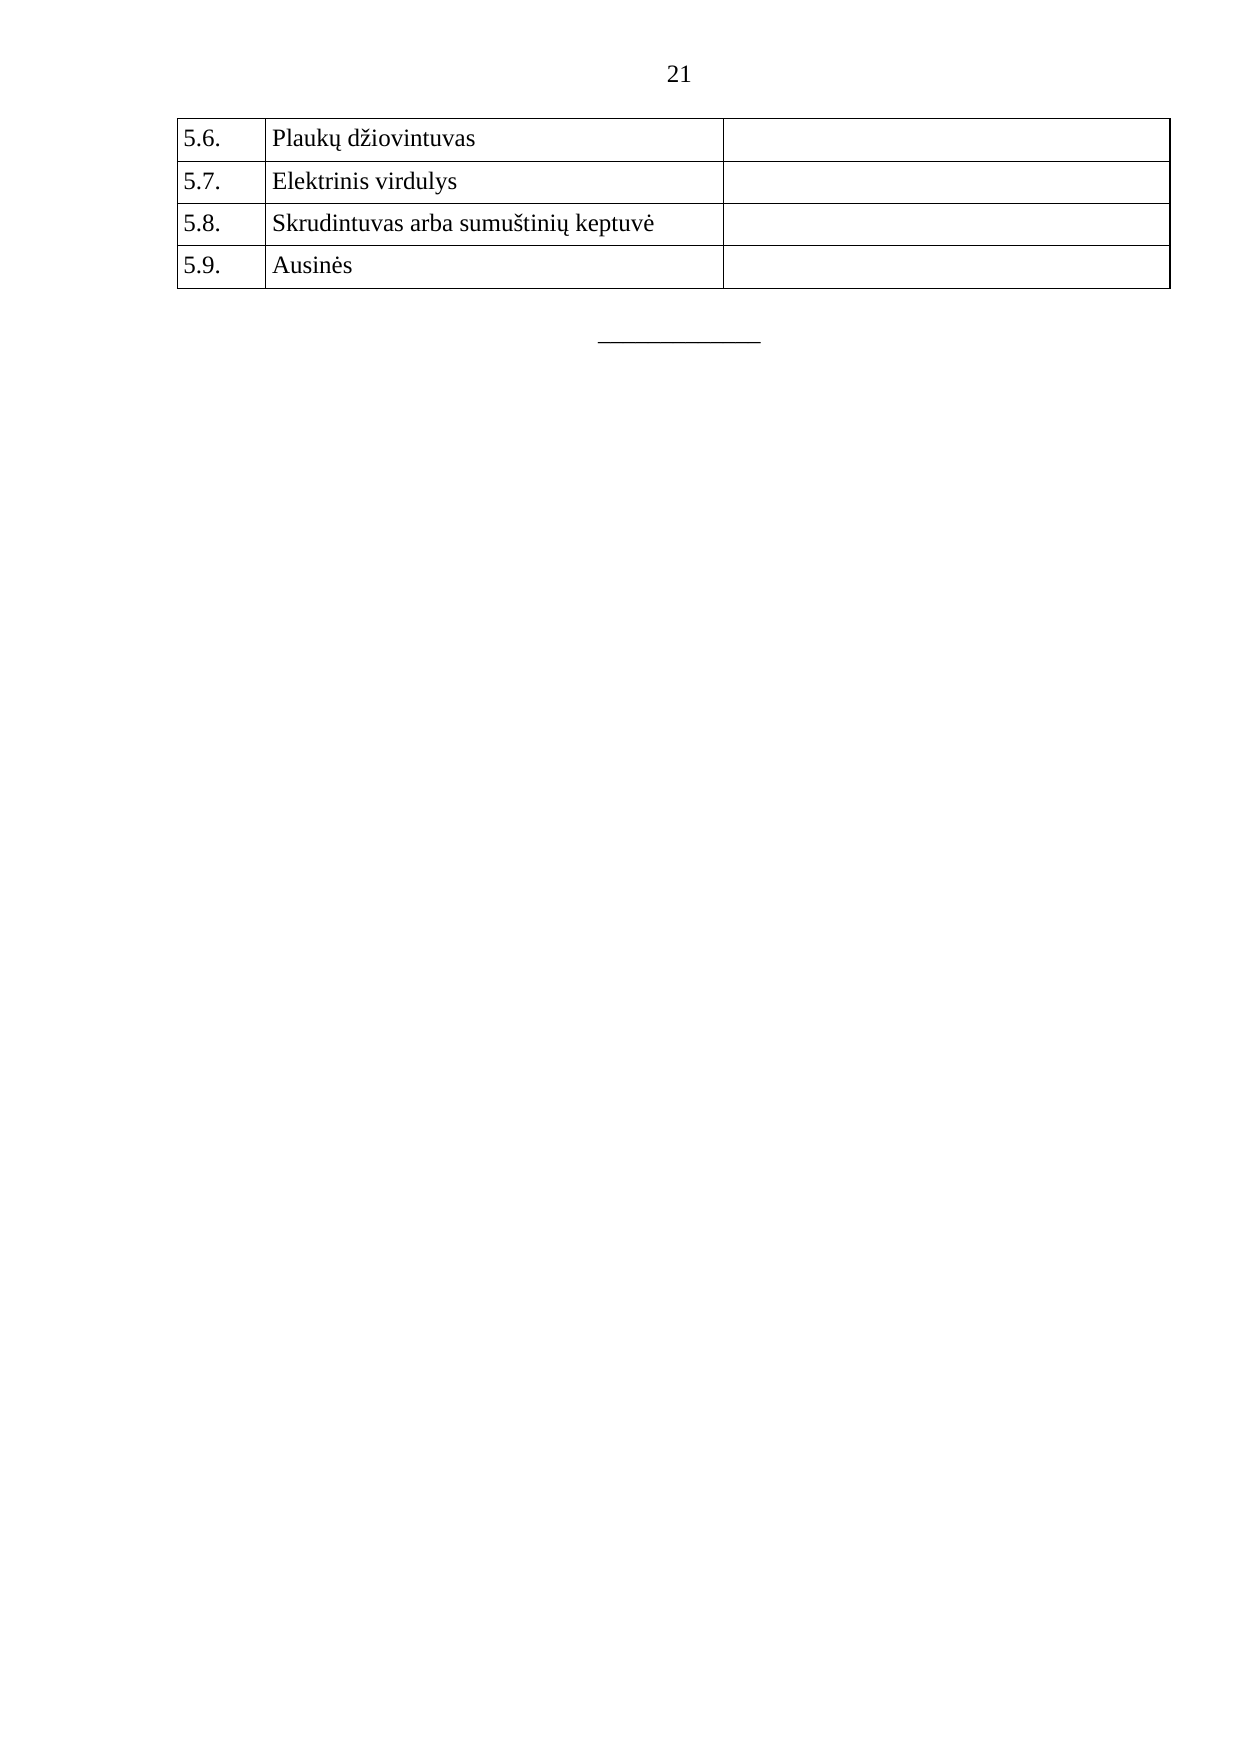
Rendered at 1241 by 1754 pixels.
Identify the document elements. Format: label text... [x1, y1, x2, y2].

table_cell Ausinės [266, 246, 723, 288]
table_cell Plaukų džiovintuvas [266, 119, 723, 161]
table_cell 5.7. [178, 162, 265, 203]
table_cell [724, 246, 1169, 288]
table_cell Elektrinis virdulys [266, 162, 723, 203]
table_cell Skrudintuvas arba sumuštinių keptuvė [266, 204, 723, 245]
text _____________ [177, 317, 1181, 346]
table_cell 5.8. [178, 204, 265, 245]
table_cell 5.6. [178, 119, 265, 161]
table_cell 5.9. [178, 246, 265, 288]
table_cell [724, 119, 1169, 161]
table_cell [724, 162, 1169, 203]
table_cell [724, 204, 1169, 245]
